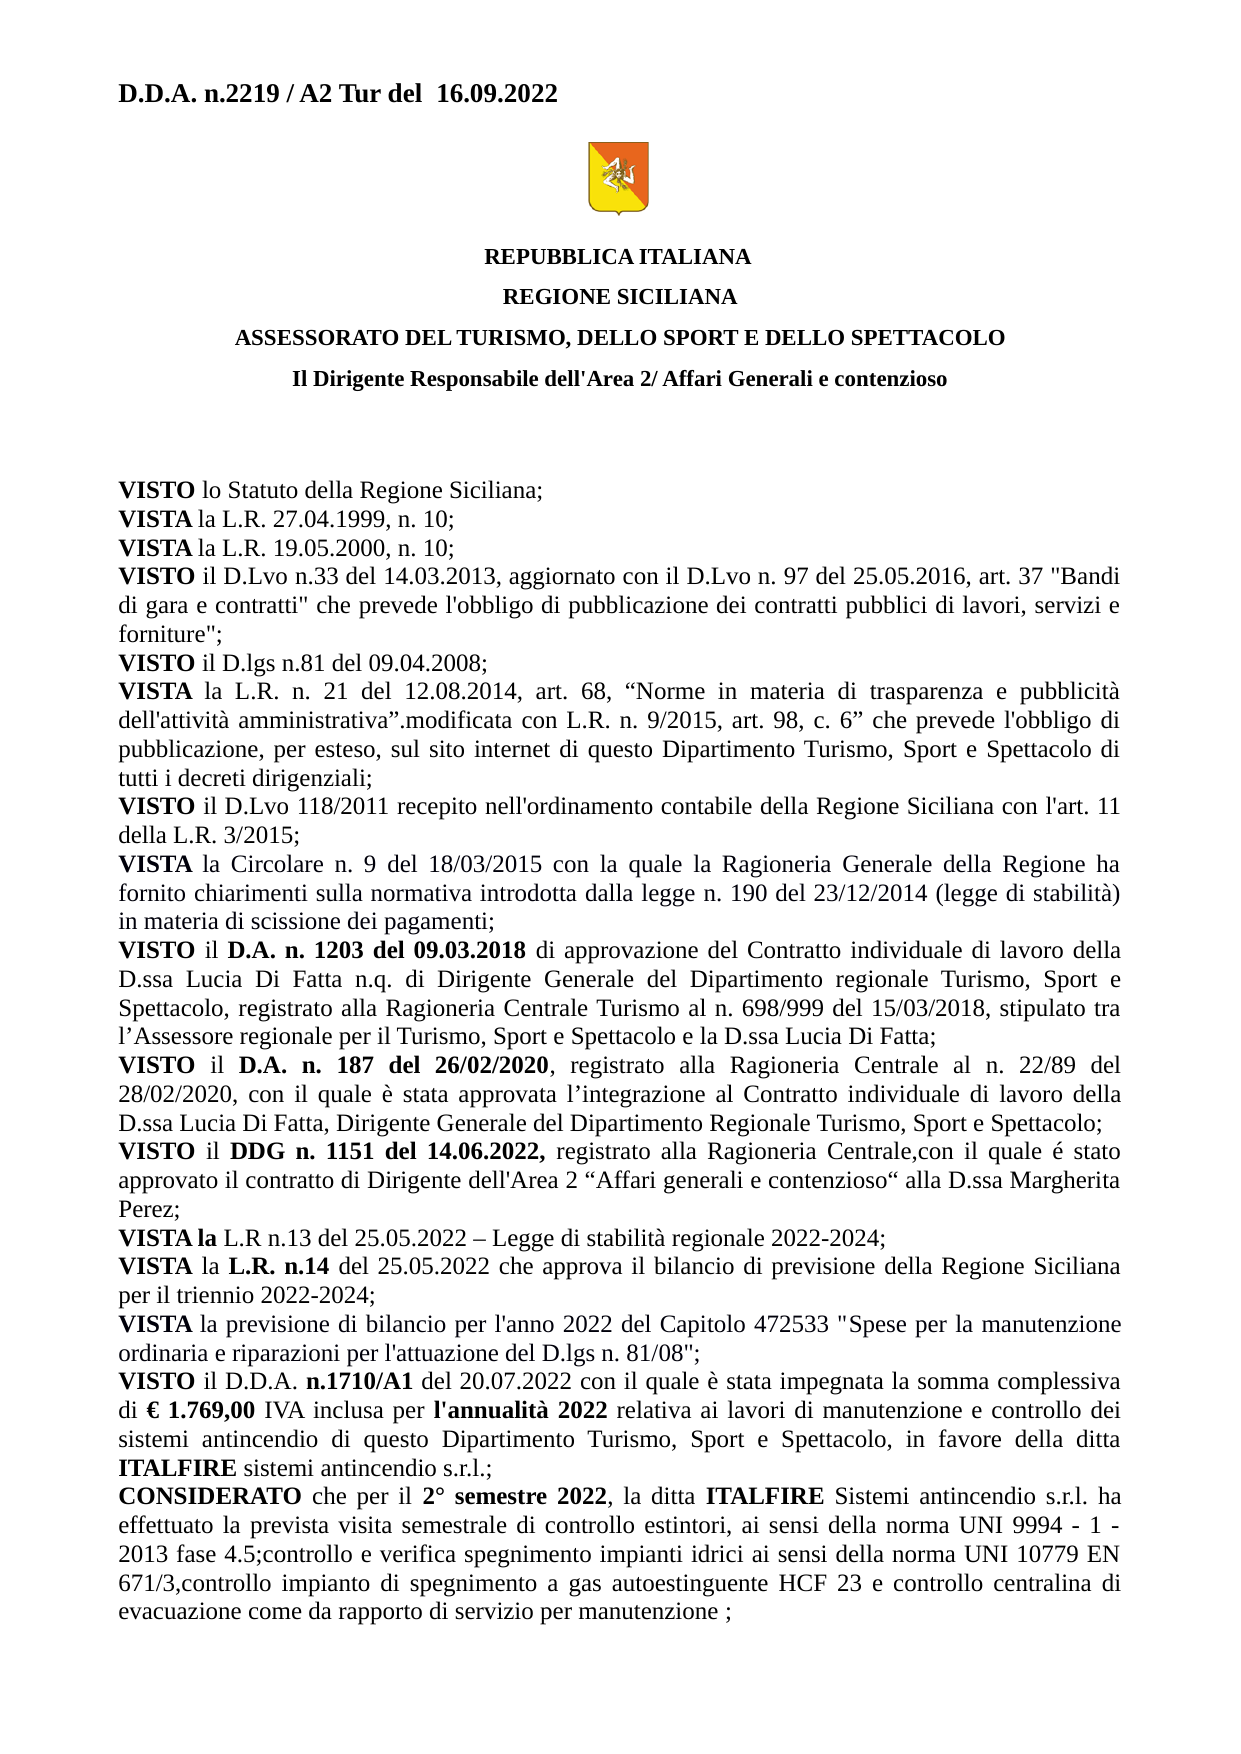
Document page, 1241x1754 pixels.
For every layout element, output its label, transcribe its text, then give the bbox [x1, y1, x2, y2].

text VISTO il D.D.A. n.1710/A1 del 20.07.2022 con il quale è stata impegnata la somma complessiva di € 1.769,00 IVA inclusa per l'annualità 2022 relativa ai lavori di manutenzione e controllo dei sistemi antincendio di questo Dipartimento Turismo, Sport e Spettacolo, in favore della ditta ITALFIRE sistemi antincendio s.r.l.; [118, 1366, 1122, 1481]
text VISTO il DDG n. 1151 del 14.06.2022, registrato alla Ragioneria Centrale,con il quale é stato approvato il contratto di Dirigente dell'Area 2 “Affari generali e contenzioso“ alla D.ssa Margherita Perez; [118, 1136, 1122, 1223]
text Il Dirigente Responsabile dell'Area 2/ Affari Generali e contenzioso [118, 365, 1122, 391]
text VISTO il D.Lvo n.33 del 14.03.2013, aggiornato con il D.Lvo n. 97 del 25.05.2016, art. 37 "Bandi di gara e contratti" che prevede l'obbligo di pubblicazione dei contratti pubblici di lavori, servizi e forniture"; [118, 561, 1122, 648]
text VISTO il D.lgs n.81 del 09.04.2008; [118, 648, 1122, 676]
text ASSESSORATO DEL TURISMO, DELLO SPORT E DELLO SPETTACOLO [118, 324, 1122, 351]
text VISTA la L.R n.13 del 25.05.2022 – Legge di stabilità regionale 2022-2024; [118, 1223, 1122, 1251]
text CONSIDERATO che per il 2° semestre 2022, la ditta ITALFIRE Sistemi antincendio s.r.l. ha effettuato la prevista visita semestrale di controllo estintori, ai sensi della norma UNI 9994 - 1 - 2013 fase 4.5;controllo e verifica spegnimento impianti idrici ai sensi della norma UNI 10779 EN 671/3,controllo impianto di spegnimento a gas autoestinguente HCF 23 e controllo centralina di evacuazione come da rapporto di servizio per manutenzione ; [118, 1481, 1122, 1625]
text VISTA la Circolare n. 9 del 18/03/2015 con la quale la Ragioneria Generale della Regione ha fornito chiarimenti sulla normativa introdotta dalla legge n. 190 del 23/12/2014 (legge di stabilità) in materia di scissione dei pagamenti; [118, 849, 1122, 935]
text VISTO il D.A. n. 1203 del 09.03.2018 di approvazione del Contratto individuale di lavoro della D.ssa Lucia Di Fatta n.q. di Dirigente Generale del Dipartimento regionale Turismo, Sport e Spettacolo, registrato alla Ragioneria Centrale Turismo al n. 698/999 del 15/03/2018, stipulato tra l’Assessore regionale per il Turismo, Sport e Spettacolo e la D.ssa Lucia Di Fatta; [118, 935, 1122, 1050]
text VISTA la previsione di bilancio per l'anno 2022 del Capitolo 472533 "Spese per la manutenzione ordinaria e riparazioni per l'attuazione del D.lgs n. 81/08"; [118, 1309, 1122, 1366]
text D.D.A. n.2219 / A2 Tur del 16.09.2022 [118, 75, 1122, 108]
text VISTA la L.R. n.14 del 25.05.2022 che approva il bilancio di previsione della Regione Siciliana per il triennio 2022-2024; [118, 1251, 1122, 1309]
text VISTA la L.R. 27.04.1999, n. 10; [118, 504, 1122, 533]
text REGIONE SICILIANA [118, 283, 1122, 310]
text VISTO il D.A. n. 187 del 26/02/2020, registrato alla Ragioneria Centrale al n. 22/89 del 28/02/2020, con il quale è stata approvata l’integrazione al Contratto individuale di lavoro della D.ssa Lucia Di Fatta, Dirigente Generale del Dipartimento Regionale Turismo, Sport e Spettacolo; [118, 1050, 1122, 1136]
text VISTO il D.Lvo 118/2011 recepito nell'ordinamento contabile della Regione Siciliana con l'art. 11 della L.R. 3/2015; [118, 791, 1122, 849]
text VISTA la L.R. n. 21 del 12.08.2014, art. 68, “Norme in materia di trasparenza e pubblicità dell'attività amministrativa”.modificata con L.R. n. 9/2015, art. 98, c. 6” che prevede l'obbligo di pubblicazione, per esteso, sul sito internet di questo Dipartimento Turismo, Sport e Spettacolo di tutti i decreti dirigenziali; [118, 676, 1122, 791]
text REPUBBLICA ITALIANA [118, 243, 1122, 269]
text VISTO lo Statuto della Regione Siciliana; [118, 475, 1122, 504]
text VISTA la L.R. 19.05.2000, n. 10; [118, 533, 1122, 561]
